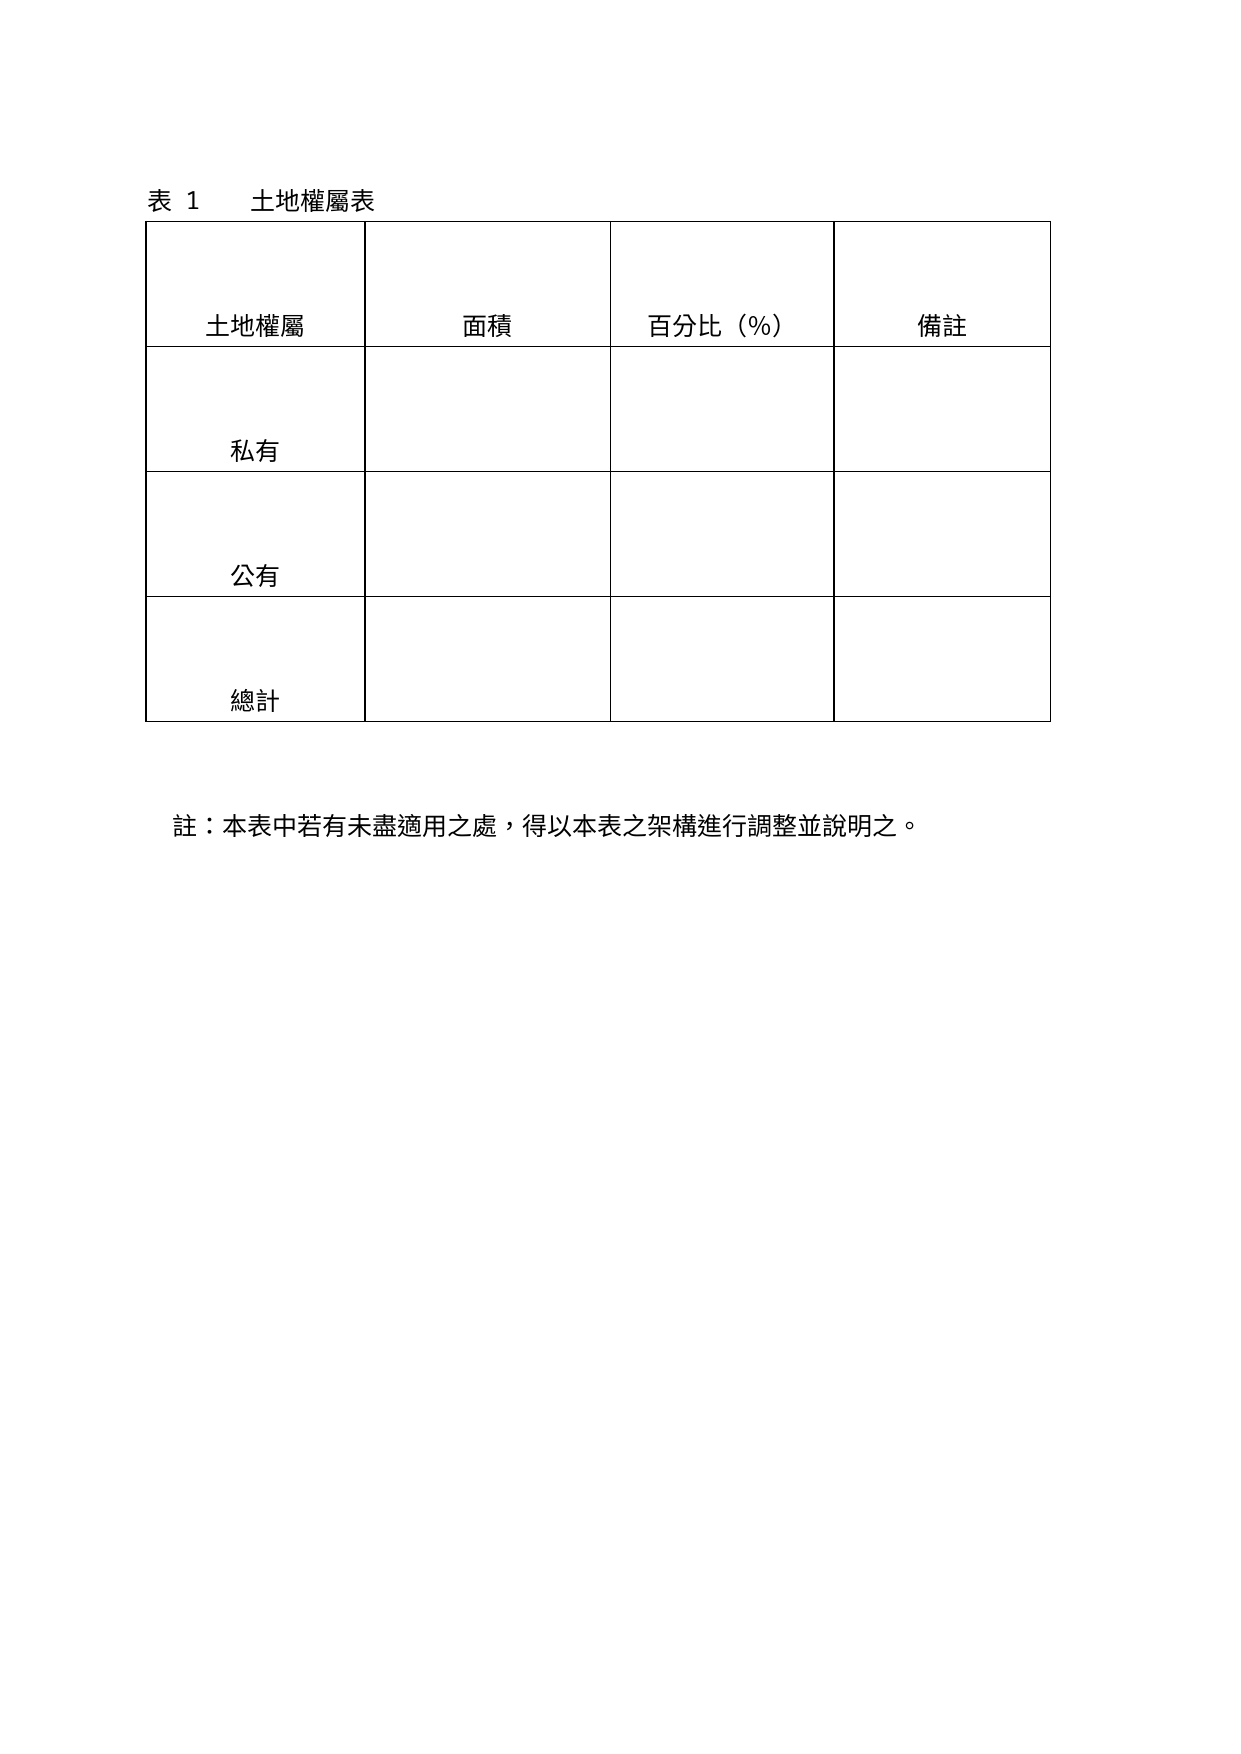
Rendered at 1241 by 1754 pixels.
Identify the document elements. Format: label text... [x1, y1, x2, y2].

table_cell [611, 347, 833, 471]
table_header 備註 [835, 222, 1050, 346]
table_cell [835, 472, 1050, 596]
table_cell [611, 472, 833, 596]
table_cell [835, 597, 1050, 721]
table_cell 總計 [147, 597, 364, 721]
table_header 百分比（％） [611, 222, 833, 346]
table_cell [835, 347, 1050, 471]
table_cell [366, 597, 610, 721]
table_cell 私有 [147, 347, 364, 471]
text 表 1 土地權屬表 [148, 158, 1092, 221]
table_cell [611, 597, 833, 721]
table_header 面積 [366, 222, 610, 346]
table_cell 公有 [147, 472, 364, 596]
table_header 土地權屬 [147, 222, 364, 346]
text 註：本表中若有未盡適用之處，得以本表之架構進行調整並說明之。 [173, 783, 1092, 846]
table_cell [366, 472, 610, 596]
table_cell [366, 347, 610, 471]
